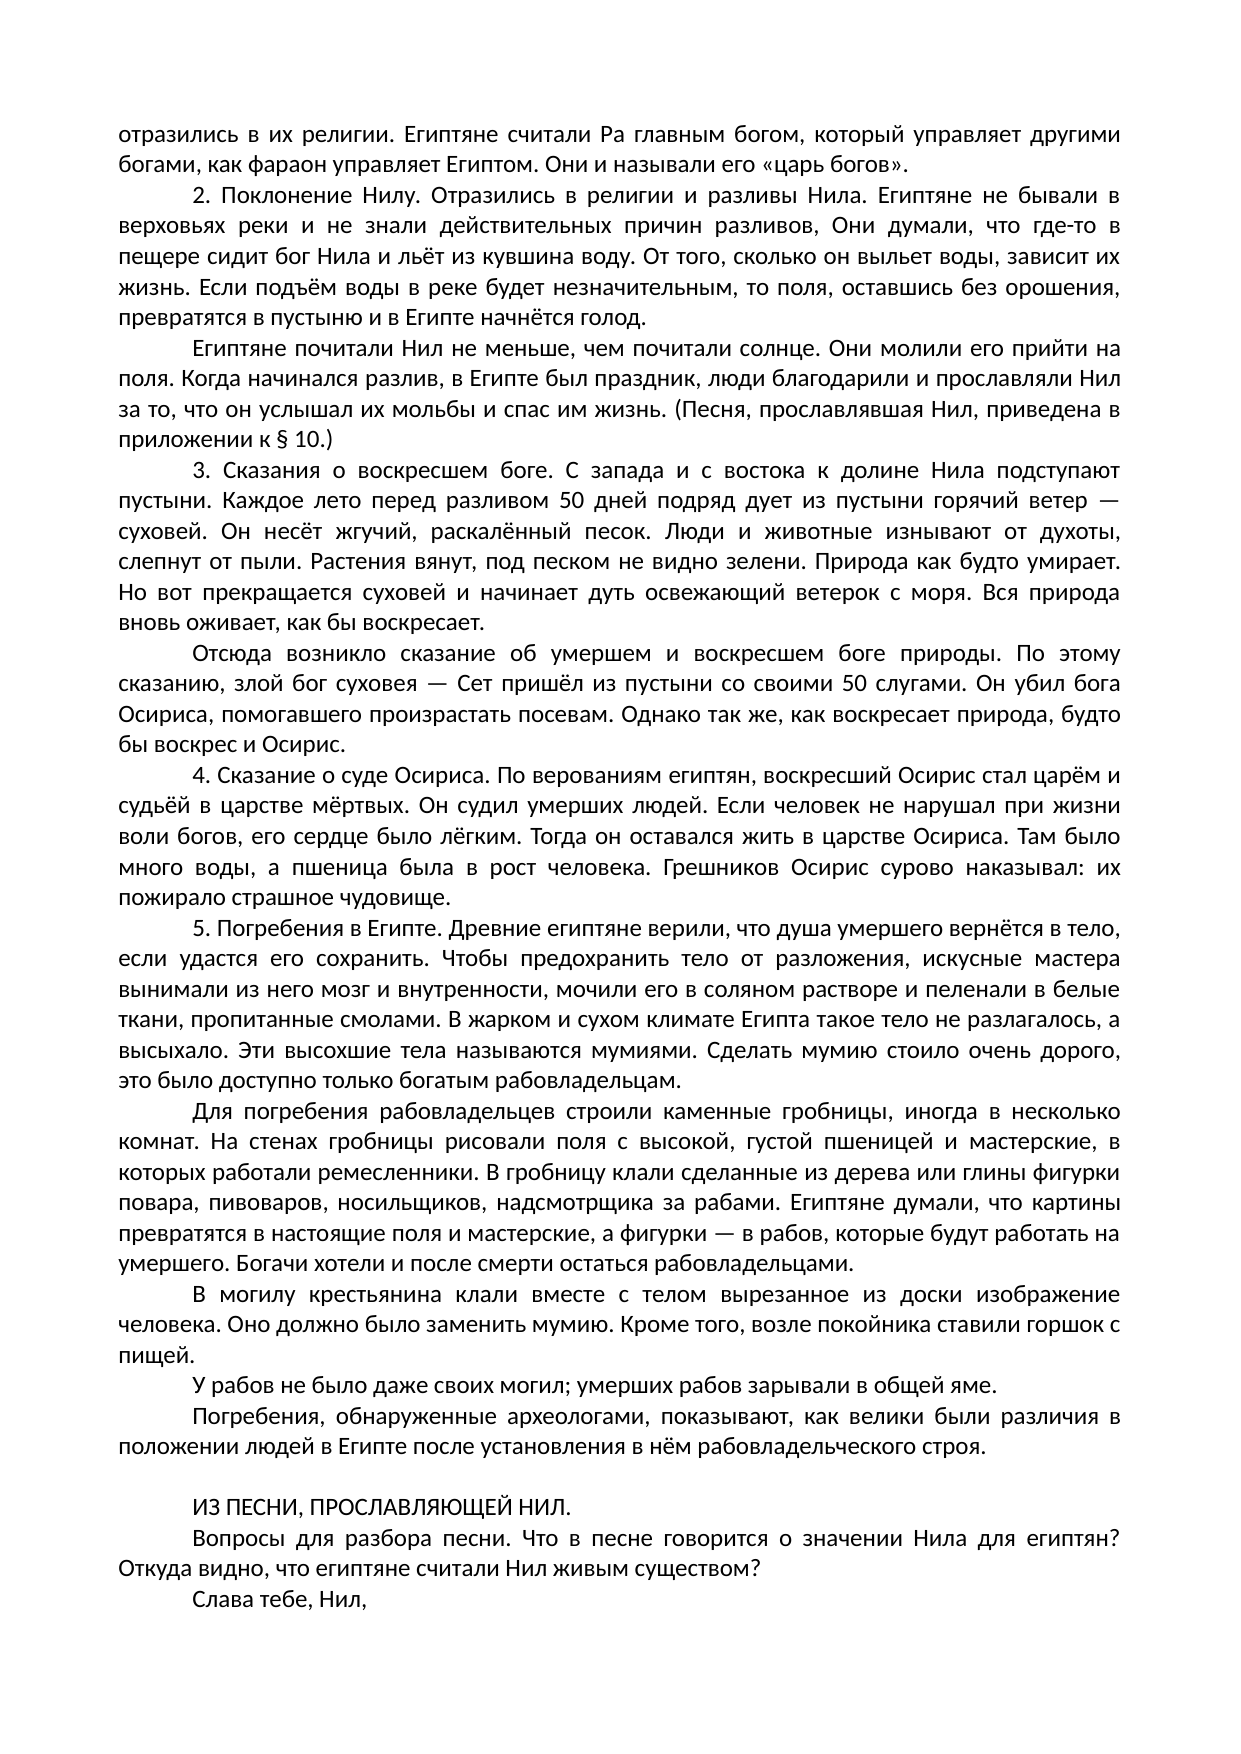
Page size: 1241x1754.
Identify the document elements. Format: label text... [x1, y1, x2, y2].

text 4. Сказание о суде Осириса. По верованиям египтян, воскресший Осирис стал царём и судьёй в царстве мёртвых. Он судил умерших людей. Если человек не нарушал при жизни воли богов, его сердце было лёгким. Тогда он оставался жить в царстве Осириса. Там было много воды, а пшеница была в рост человека. Грешников Осирис сурово наказывал: их пожирало страшное чудовище. [118, 759, 1122, 912]
text Отсюда возникло сказание об умершем и воскресшем боге природы. По этому сказанию, злой бог суховея — Сет пришёл из пустыни со своими 50 слугами. Он убил бога Осириса, помогавшего произрастать посевам. Однако так же, как воскресает природа, будто бы воскрес и Осирис. [118, 637, 1122, 759]
text Погребения, обнаруженные археологами, показывают, как велики были различия в положении людей в Египте после установления в нём рабовладельческого строя. [118, 1400, 1122, 1461]
text В могилу крестьянина клали вместе с телом вырезанное из доски изображение человека. Оно должно было заменить мумию. Кроме того, возле покойника ставили горшок с пищей. [118, 1278, 1122, 1369]
text Слава тебе, Нил, [118, 1583, 1122, 1614]
text ИЗ ПЕСНИ, ПРОСЛАВЛЯЮЩЕЙ НИЛ. [118, 1492, 1122, 1522]
text 3. Сказания о воскресшем боге. С запада и с востока к долине Нила подступают пустыни. Каждое лето перед разливом 50 дней подряд дует из пустыни горячий ветер — суховей. Он несёт жгучий, раскалённый песок. Люди и животные изнывают от духоты, слепнут от пыли. Растения вянут, под песком не видно зелени. Природа как будто умирает. Но вот прекращается суховей и начинает дуть освежающий ветерок с моря. Вся природа вновь оживает, как бы воскресает. [118, 454, 1122, 637]
text Египтяне почитали Нил не меньше, чем почитали солнце. Они молили его прийти на поля. Когда начинался разлив, в Египте был праздник, люди благодарили и прославляли Нил за то, что он услышал их мольбы и спас им жизнь. (Песня, прославлявшая Нил, приведена в приложении к § 10.) [118, 332, 1122, 454]
text У рабов не было даже своих могил; умерших рабов зарывали в общей яме. [118, 1369, 1122, 1400]
text 2. Поклонение Нилу. Отразились в религии и разливы Нила. Египтяне не бывали в верховьях реки и не знали действительных причин разливов, Они думали, что где-то в пещере сидит бог Нила и льёт из кувшина воду. От того, сколько он выльет воды, зависит их жизнь. Если подъём воды в реке будет незначительным, то поля, оставшись без орошения, превратятся в пустыню и в Египте начнётся голод. [118, 179, 1122, 332]
text Для погребения рабовладельцев строили каменные гробницы, иногда в несколько комнат. На стенах гробницы рисовали поля с высокой, густой пшеницей и мастерские, в которых работали ремесленники. В гробницу клали сделанные из дерева или глины фигурки повара, пивоваров, носильщиков, надсмотрщика за рабами. Египтяне думали, что картины превратятся в настоящие поля и мастерские, а фигурки — в рабов, которые будут работать на умершего. Богачи хотели и после смерти остаться рабовладельцами. [118, 1095, 1122, 1278]
text Вопросы для разбора песни. Что в песне говорится о значении Нила для египтян? Откуда видно, что египтяне считали Нил живым существом? [118, 1522, 1122, 1583]
text 5. Погребения в Египте. Древние египтяне верили, что душа умершего вернётся в тело, если удастся его сохранить. Чтобы предохранить тело от разложения, искусные мастера вынимали из него мозг и внутренности, мочили его в соляном растворе и пеленали в белые ткани, пропитанные смолами. В жарком и сухом климате Египта такое тело не разлагалось, а высыхало. Эти высохшие тела называются мумиями. Сделать мумию стоило очень дорого, это было доступно только богатым рабовладельцам. [118, 912, 1122, 1095]
text отразились в их религии. Египтяне считали Ра главным богом, который управляет другими богами, как фараон управляет Египтом. Они и называли его «царь богов». [118, 118, 1122, 179]
